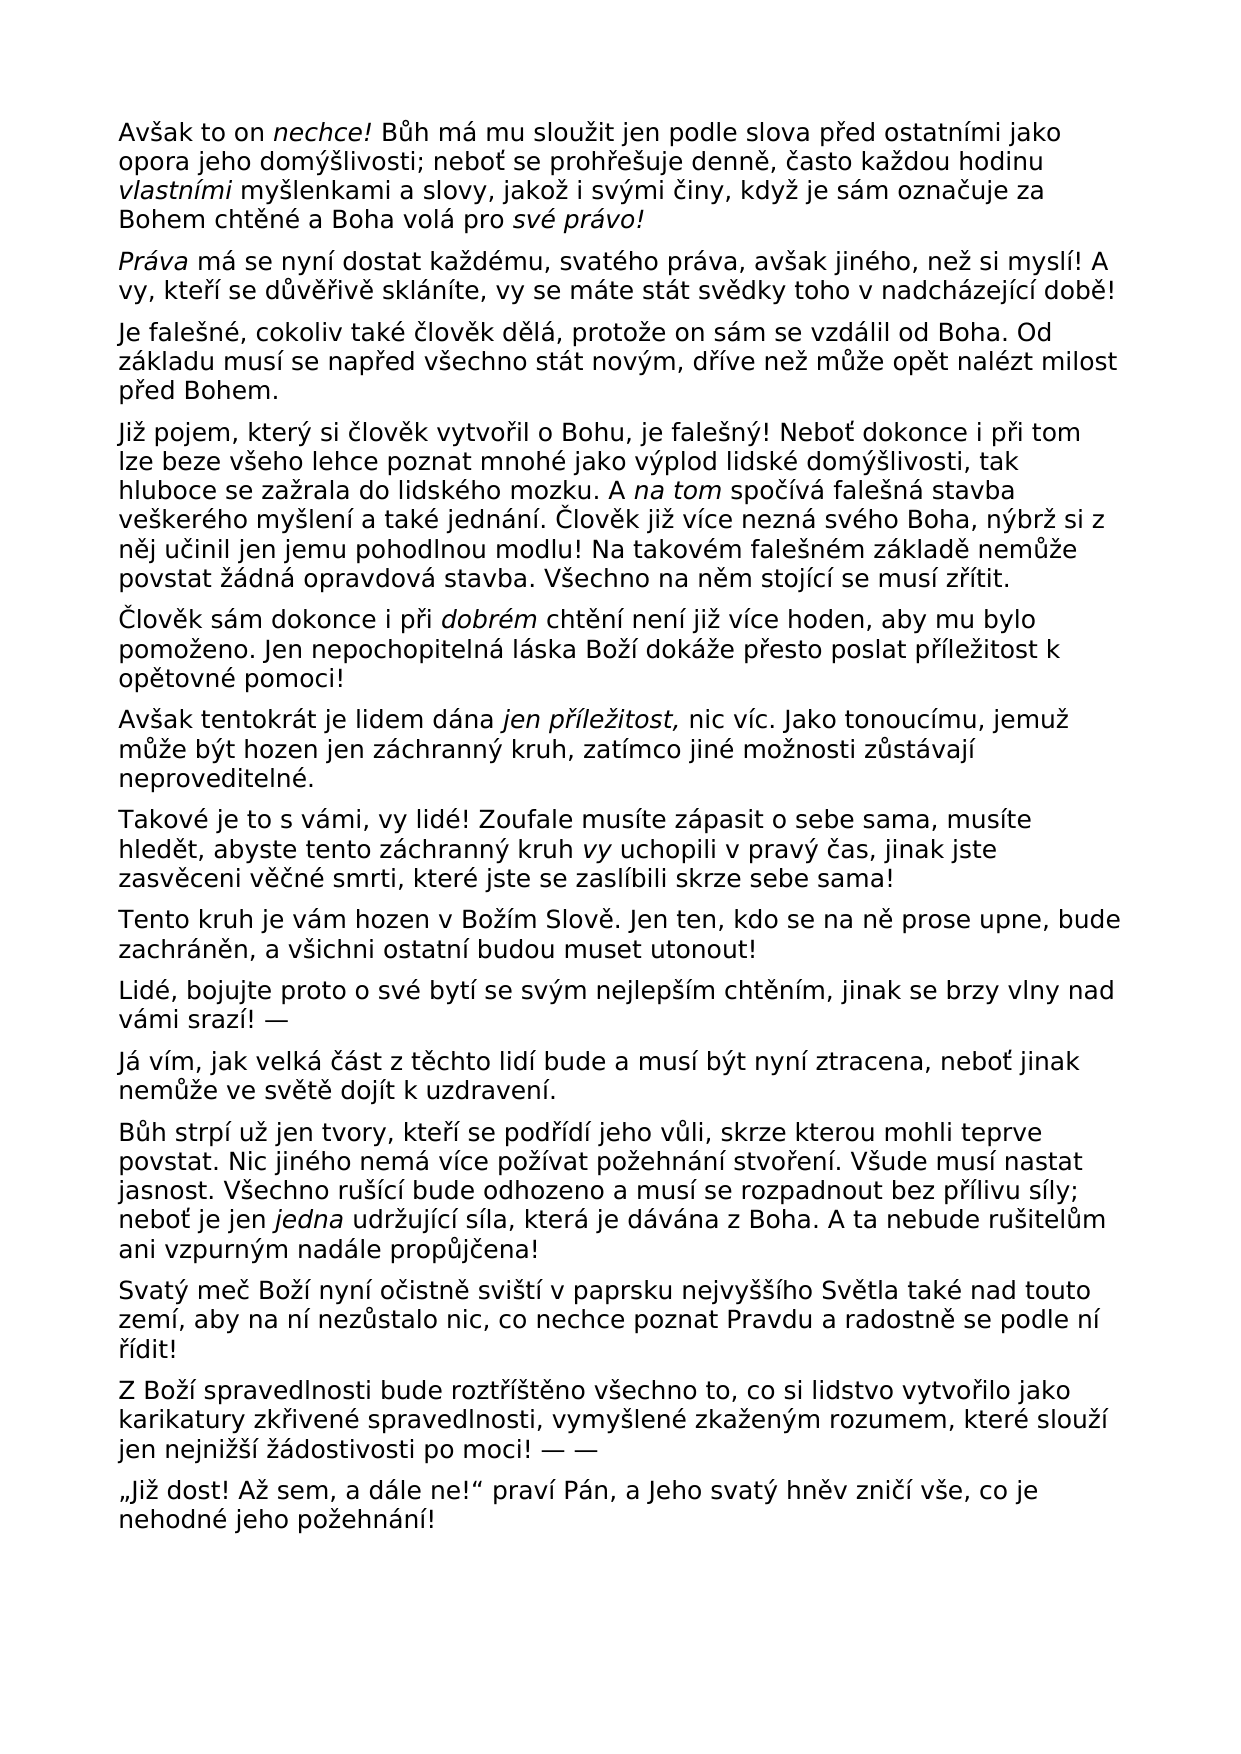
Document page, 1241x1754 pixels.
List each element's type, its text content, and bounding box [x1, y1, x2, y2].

text Práva má se nyní dostat každému, svatého práva, avšak jiného, než si myslí! A vy, kteří se důvěřivě skláníte, vy se máte stát svědky toho v nadcházející době! [118, 247, 1122, 306]
text Z Boží spravedlnosti bude roztříštěno všechno to, co si lidstvo vytvořilo jako karikatury zkřivené spravedlnosti, vymyšlené zkaženým rozumem, které slouží jen nejnižší žádostivosti po moci! — — [118, 1376, 1122, 1464]
text Takové je to s vámi, vy lidé! Zoufale musíte zápasit o sebe sama, musíte hledět, abyste tento záchranný kruh vy uchopili v pravý čas, jinak jste zasvěceni věčné smrti, které jste se zaslíbili skrze sebe sama! [118, 806, 1122, 893]
text Já vím, jak velká část z těchto lidí bude a musí být nyní ztracena, neboť jinak nemůže ve světě dojít k uzdravení. [118, 1047, 1122, 1106]
text Již pojem, který si člověk vytvořil o Bohu, je falešný! Neboť dokonce i při tom lze beze všeho lehce poznat mnohé jako výplod lidské domýšlivosti, tak hluboce se zažrala do lidského mozku. A na tom spočívá falešná stavba veškerého myšlení a také jednání. Člověk již více nezná svého Boha, nýbrž si z něj učinil jen jemu pohodlnou modlu! Na takovém falešném základě nemůže povstat žádná opravdová stavba. Všechno na něm stojící se musí zřítit. [118, 418, 1122, 593]
text Avšak tentokrát je lidem dána jen příležitost, nic víc. Jako tonoucímu, jemuž může být hozen jen záchranný kruh, zatímco jiné možnosti zůstávají neproveditelné. [118, 706, 1122, 793]
text Svatý meč Boží nyní očistně sviští v paprsku nejvyššího Světla také nad touto zemí, aby na ní nezůstalo nic, co nechce poznat Pravdu a radostně se podle ní řídit! [118, 1276, 1122, 1364]
text Avšak to on nechce! Bůh má mu sloužit jen podle slova před ostatními jako opora jeho domýšlivosti; neboť se prohřešuje denně, často každou hodinu vlastními myšlenkami a slovy, jakož i svými činy, když je sám označuje za Bohem chtěné a Boha volá pro své právo! [118, 118, 1122, 235]
text Lidé, bojujte proto o své bytí se svým nejlepším chtěním, jinak se brzy vlny nad vámi srazí! — [118, 976, 1122, 1035]
text Je falešné, cokoliv také člověk dělá, protože on sám se vzdálil od Boha. Od základu musí se napřed všechno stát novým, dříve než může opět nalézt milost před Bohem. [118, 318, 1122, 406]
text Tento kruh je vám hozen v Božím Slově. Jen ten, kdo se na ně prose upne, bude zachráněn, a všichni ostatní budou muset utonout! [118, 906, 1122, 964]
text Bůh strpí už jen tvory, kteří se podřídí jeho vůli, skrze kterou mohli teprve povstat. Nic jiného nemá více požívat požehnání stvoření. Všude musí nastat jasnost. Všechno rušící bude odhozeno a musí se rozpadnout bez přílivu síly; neboť je jen jedna udržující síla, která je dávána z Boha. A ta nebude rušitelům ani vzpurným nadále propůjčena! [118, 1118, 1122, 1264]
text „Již dost! Až sem, a dále ne!“ praví Pán, a Jeho svatý hněv zničí vše, co je nehodné jeho požehnání! [118, 1476, 1122, 1535]
text Člověk sám dokonce i při dobrém chtění není již více hoden, aby mu bylo pomoženo. Jen nepochopitelná láska Boží dokáže přesto poslat příležitost k opětovné pomoci! [118, 606, 1122, 693]
